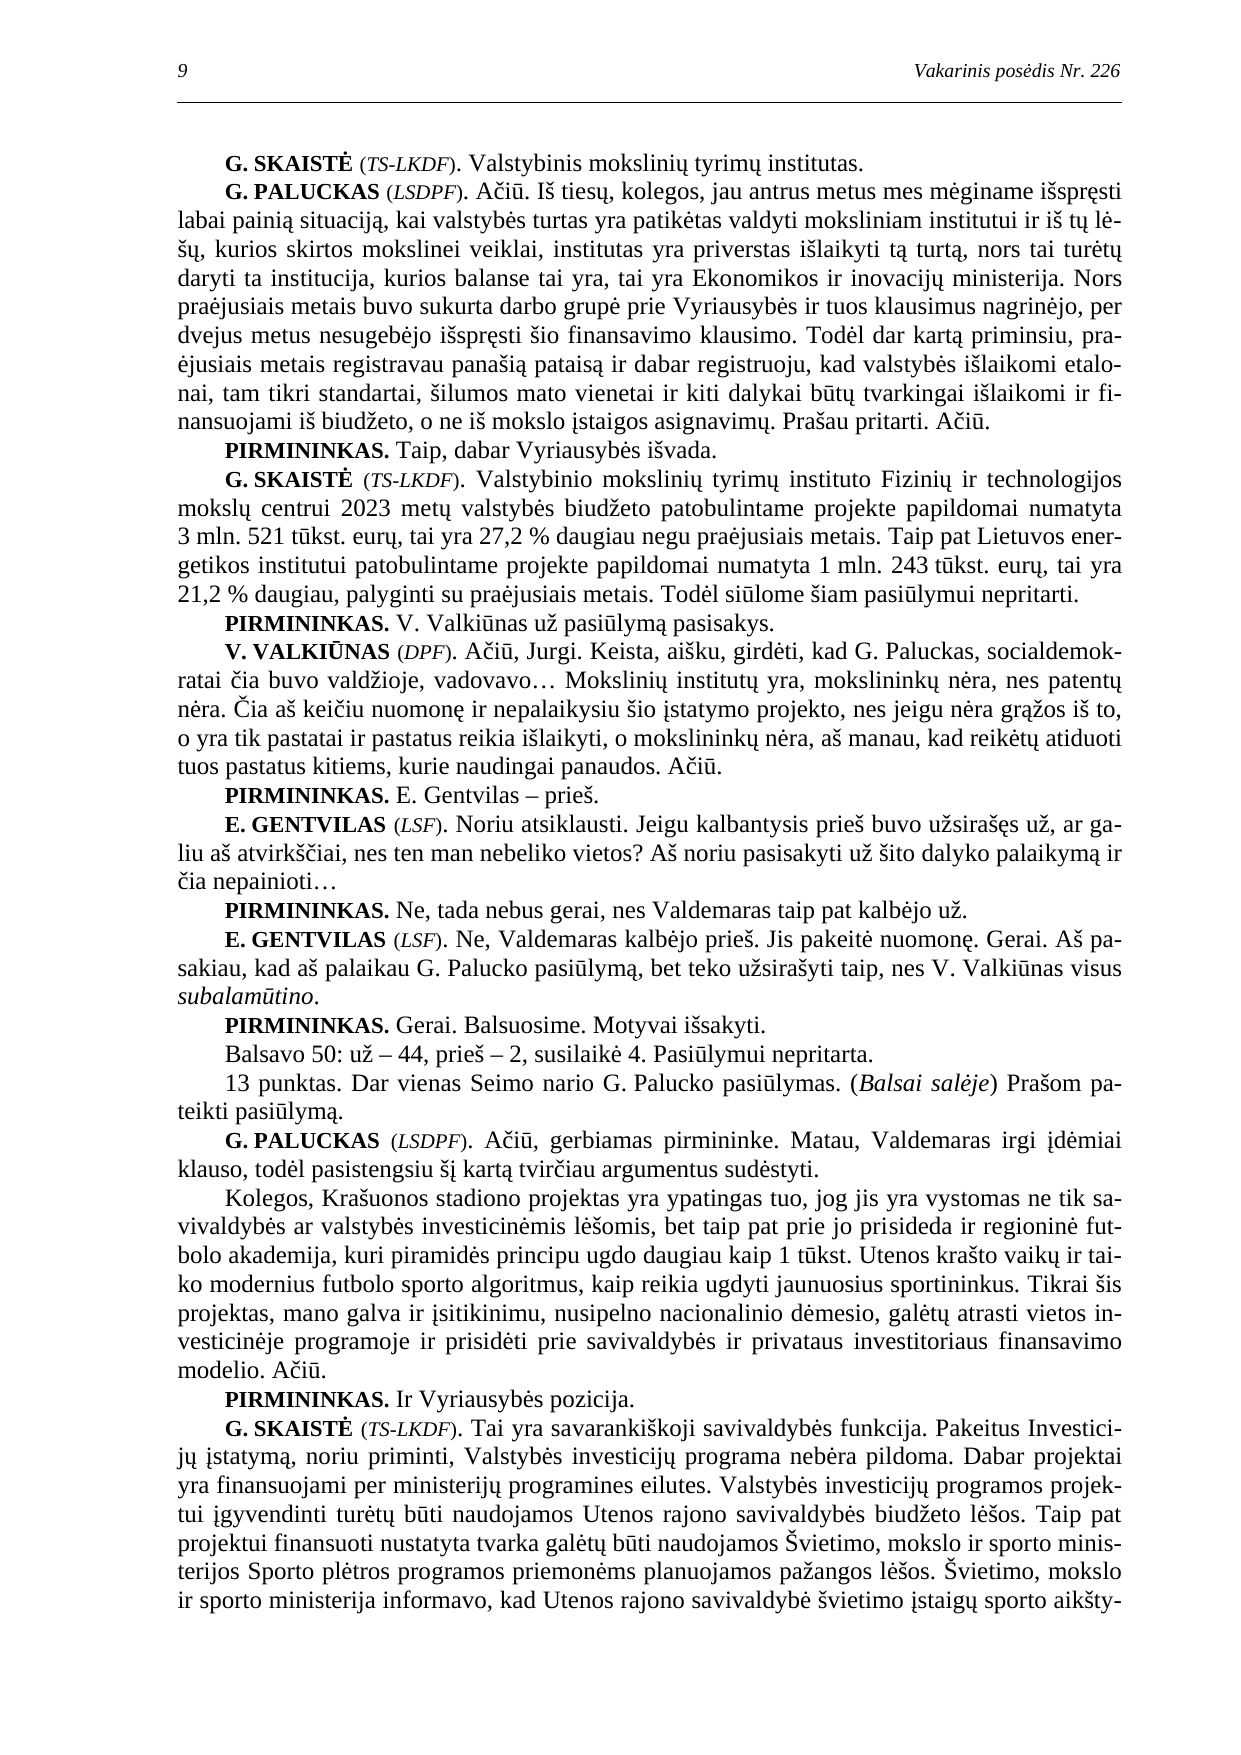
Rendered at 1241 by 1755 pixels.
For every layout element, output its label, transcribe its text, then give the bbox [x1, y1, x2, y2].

text PIRMININKAS. V. Val­kiū­nas už pa­siū­ly­mą pa­si­sa­kys. [177, 608, 1122, 636]
text PIRMININKAS. Ne, ta­da ne­bus ge­rai, nes Val­de­ma­ras taip pat kal­bė­jo už. [177, 895, 1122, 924]
text Ko­le­gos, Kra­šuo­nos sta­dio­no pro­jek­tas yra ypa­tin­gas tuo, jog jis yra vys­to­mas ne tik sa­vi­val­dy­bės ar vals­ty­bės in­ves­ti­ci­nė­mis lė­šo­mis, bet taip pat prie jo pri­si­de­da ir re­gio­ni­nė fut­bo­lo aka­de­mi­ja, ku­ri pi­ra­mi­dės prin­ci­pu ug­do dau­giau kaip 1 tūkst. Ute­nos kraš­to vai­kų ir tai­ko mo­der­nius fut­bo­lo spor­to al­go­rit­mus, kaip rei­kia ug­dy­ti jau­nuo­sius spor­ti­nin­kus. Tik­rai šis pro­jek­tas, ma­no gal­va ir įsi­ti­ki­ni­mu, nu­si­pel­no na­cio­na­li­nio dė­me­sio, ga­lė­tų at­ras­ti vie­tos in­ves­ti­ci­nė­je pro­gra­mo­je ir pri­si­dė­ti prie sa­vi­val­dy­bės ir pri­va­taus in­ves­ti­to­riaus fi­nan­sa­vi­mo mo­de­lio. Ačiū. [177, 1183, 1122, 1384]
text 13 punk­tas. Dar vie­nas Sei­mo na­rio G. Pa­luc­ko pa­siū­ly­mas. (Bal­sai sa­lė­je) Pra­šom pa­teik­ti pa­siū­ly­mą. [177, 1068, 1122, 1125]
text G. SKAISTĖ (TS-LKDF). Tai yra sa­va­ran­kiš­ko­ji sa­vi­val­dy­bės funk­ci­ja. Pa­kei­tus In­ves­ti­ci­jų įsta­ty­mą, no­riu pri­min­ti, Vals­ty­bės in­ves­ti­ci­jų pro­gra­ma ne­bė­ra pil­do­ma. Da­bar pro­jek­tai yra fi­nan­suo­ja­mi per mi­nis­te­ri­jų pro­gra­mi­nes ei­lu­tes. Vals­ty­bės in­ves­ti­ci­jų pro­gra­mos pro­jek­tui įgy­ven­din­ti tu­rė­tų bū­ti nau­do­ja­mos Ute­nos ra­jo­no sa­vi­val­dy­bės biu­dže­to lė­šos. Taip pat pro­jek­tui fi­nan­suo­ti nu­sta­ty­ta tvar­ka ga­lė­tų bū­ti nau­do­ja­mos Švie­ti­mo, moks­lo ir spor­to mi­nis­te­ri­jos Spor­to plėt­ros pro­gra­mos prie­mo­nėms pla­nuo­ja­mos pa­žan­gos lė­šos. Švie­ti­mo, moks­lo ir spor­to mi­nis­te­ri­ja in­for­ma­vo, kad Ute­nos ra­jo­no sa­vi­val­dy­bė švie­ti­mo įstai­gų spor­to aikš­ty­ [177, 1413, 1122, 1614]
text G. SKAISTĖ (TS-LKDF). Vals­ty­bi­nis moks­li­nių ty­ri­mų ins­ti­tu­tas. [177, 148, 1122, 176]
text G. PALUCKAS (LSDPF). Ačiū, ger­bia­mas pir­mi­nin­ke. Ma­tau, Val­de­ma­ras ir­gi įdė­miai klau­so, to­dėl pa­si­steng­siu šį kar­tą tvir­čiau ar­gu­men­tus su­dės­ty­ti. [177, 1125, 1122, 1183]
text G. SKAISTĖ (TS-LKDF). Vals­ty­bi­nio moks­li­nių ty­ri­mų ins­ti­tu­to Fi­zi­nių ir tech­no­lo­gi­jos mo­ks­lų cen­trui 2023 me­tų vals­ty­bės biu­dže­to pa­to­bu­lin­ta­me pro­jek­te pa­pil­do­mai nu­ma­ty­ta 3 mln. 521 tūkst. eu­rų, tai yra 27,2 % dau­giau ne­gu pra­ėju­siais me­tais. Taip pat Lie­tu­vos ener­ge­ti­kos ins­ti­tu­tui pa­to­bu­lin­ta­me pro­jek­te pa­pil­do­mai nu­ma­ty­ta 1 mln. 243 tūkst. eu­rų, tai yra 21,2 % dau­giau, pa­ly­gin­ti su pra­ėju­siais me­tais. To­dėl siū­lo­me šiam pa­siū­ly­mui ne­pri­tar­ti. [177, 464, 1122, 608]
text V. VALKIŪNAS (DPF). Ačiū, Jur­gi. Keis­ta, aiš­ku, gir­dė­ti, kad G. Pa­luc­kas, so­cial­de­mok­ra­tai čia bu­vo val­džio­je, va­do­va­vo… Moks­li­nių ins­ti­tu­tų yra, moks­li­nin­kų nė­ra, nes pa­ten­tų nė­ra. Čia aš kei­čiu nuo­mo­nę ir ne­pa­lai­ky­siu šio įsta­ty­mo pro­jek­to, nes jei­gu nė­ra grą­žos iš to, o yra tik pa­sta­tai ir pa­sta­tus rei­kia iš­lai­ky­ti, o moks­li­nin­kų nė­ra, aš ma­nau, kad rei­kė­tų ati­duo­ti tuos pa­sta­tus ki­tiems, ku­rie nau­din­gai pa­nau­dos. Ačiū. [177, 636, 1122, 780]
text Bal­sa­vo 50: už – 44, prieš – 2, su­si­lai­kė 4. Pa­siū­ly­mui ne­pri­tar­ta. [177, 1039, 1122, 1068]
text PIRMININKAS. Ge­rai. Bal­suo­si­me. Mo­ty­vai iš­sa­ky­ti. [177, 1010, 1122, 1039]
text PIRMININKAS. Taip, da­bar Vy­riau­sy­bės iš­va­da. [177, 435, 1122, 464]
text PIRMININKAS. E. Gent­vi­las – prieš. [177, 780, 1122, 809]
text PIRMININKAS. Ir Vy­riau­sy­bės po­zi­ci­ja. [177, 1384, 1122, 1413]
text E. GENTVILAS (LSF). No­riu at­si­klaus­ti. Jei­gu kal­ban­ty­sis prieš bu­vo už­si­ra­šęs už, ar ga­liu aš at­virkš­čiai, nes ten man ne­be­li­ko vie­tos? Aš no­riu pa­si­sa­ky­ti už ši­to da­ly­ko pa­lai­ky­mą ir čia ne­pai­nio­ti… [177, 809, 1122, 895]
text G. PALUCKAS (LSDPF). Ačiū. Iš tie­sų, ko­le­gos, jau ant­rus me­tus mes mė­gi­na­me iš­spręs­ti la­bai pai­nią si­tu­a­ci­ją, kai vals­ty­bės tur­tas yra pa­ti­kė­tas val­dy­ti moks­li­niam ins­ti­tu­tui ir iš tų lė­šų, ku­rios skir­tos moks­li­nei veik­lai, ins­ti­tu­tas yra pri­vers­tas iš­lai­ky­ti tą tur­tą, nors tai tu­rė­tų da­ry­ti ta ins­ti­tu­ci­ja, ku­rios ba­lan­se tai yra, tai yra Eko­no­mi­kos ir ino­va­ci­jų mi­nis­te­ri­ja. Nors pra­ėju­siais me­tais bu­vo su­kur­ta dar­bo gru­pė prie Vy­riau­sy­bės ir tuos klau­si­mus nag­ri­nė­jo, per dve­jus me­tus ne­su­ge­bė­jo iš­spręs­ti šio fi­nan­sa­vi­mo klau­si­mo. To­dėl dar kar­tą pri­min­siu, pra­ėju­siais me­tais re­gist­ra­vau pa­na­šią pa­tai­są ir da­bar re­gist­ruo­ju, kad vals­ty­bės iš­lai­ko­mi eta­lo­nai, tam tik­ri stan­dar­tai, ši­lu­mos ma­to vie­ne­tai ir ki­ti da­ly­kai bū­tų tvar­kin­gai iš­lai­ko­mi ir fi­nan­suo­ja­mi iš biu­dže­to, o ne iš moks­lo įstai­gos asig­na­vi­mų. Pra­šau pri­tar­ti. Ačiū. [177, 176, 1122, 435]
text E. GENTVILAS (LSF). Ne, Val­de­ma­ras kal­bė­jo prieš. Jis pa­kei­tė nuo­mo­nę. Ge­rai. Aš pa­sa­kiau, kad aš pa­lai­kau G. Pa­luc­ko pa­siū­ly­mą, bet te­ko už­si­ra­šy­ti taip, nes V. Val­kiū­nas vi­sus su­ba­la­mū­ti­no. [177, 924, 1122, 1010]
